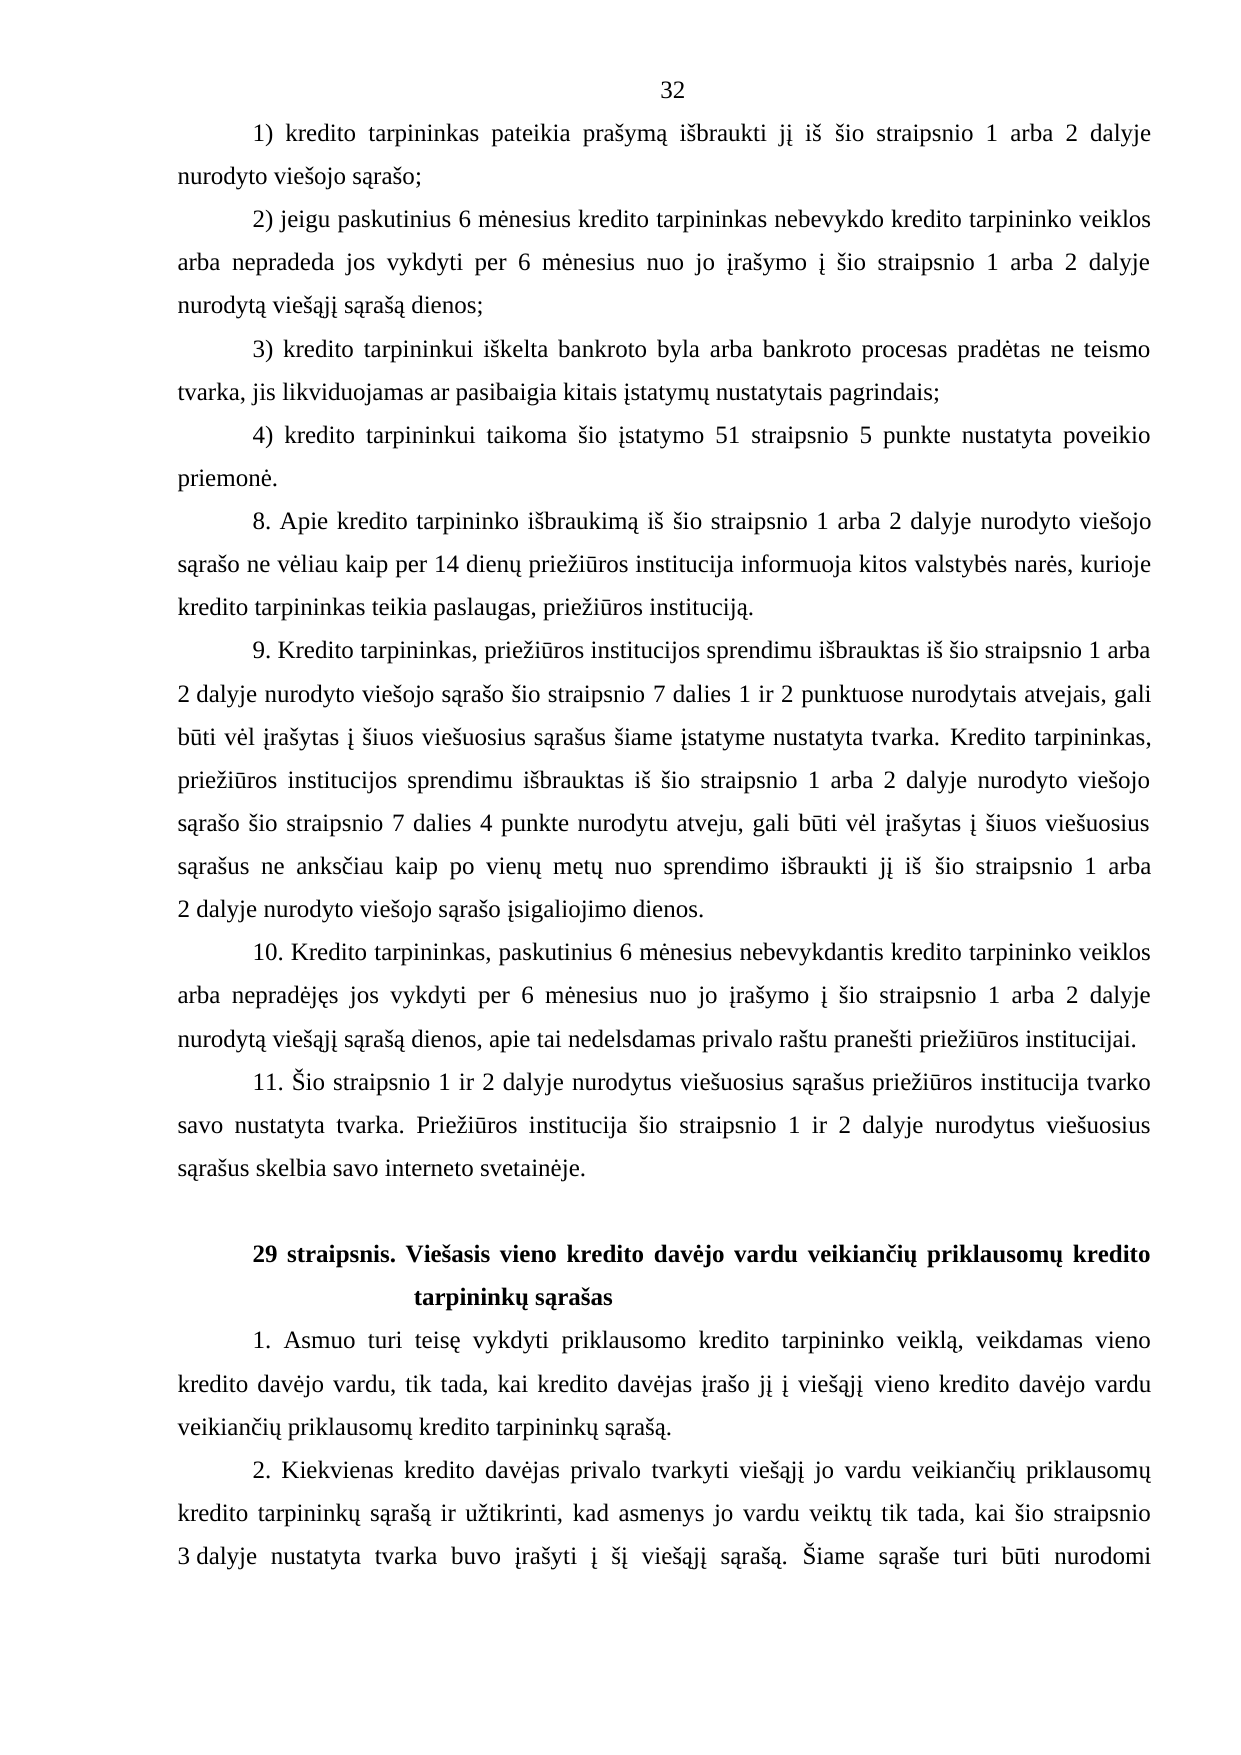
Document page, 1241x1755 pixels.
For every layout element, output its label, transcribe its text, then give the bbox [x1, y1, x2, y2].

text 1. Asmuo turi teisę vykdyti priklausomo kredito tarpininko veiklą, veikdamas vieno kredito davėjo vardu, tik tada, kai kredito davėjas įrašo jį į viešąjį vieno kredito davėjo vardu veikiančių priklausomų kredito tarpininkų sąrašą. [177, 1326, 1152, 1441]
text 8. Apie kredito tarpininko išbraukimą iš šio straipsnio 1 arba 2 dalyje nurodyto viešojo sąrašo ne vėliau kaip per 14 dienų priežiūros institucija informuoja kitos valstybės narės, kurioje kredito tarpininkas teikia paslaugas, priežiūros instituciją. [177, 506, 1152, 621]
text 11. Šio straipsnio 1 ir 2 dalyje nurodytus viešuosius sąrašus priežiūros institucija tvarko savo nustatyta tvarka. Priežiūros institucija šio straipsnio 1 ir 2 dalyje nurodytus viešuosius sąrašus skelbia savo interneto svetainėje. [177, 1067, 1152, 1182]
text 3) kredito tarpininkui iškelta bankroto byla arba bankroto procesas pradėtas ne teismo tvarka, jis likviduojamas ar pasibaigia kitais įstatymų nustatytais pagrindais; [177, 334, 1152, 406]
text 2) jeigu paskutinius 6 mėnesius kredito tarpininkas nebevykdo kredito tarpininko veiklos arba nepradeda jos vykdyti per 6 mėnesius nuo jo įrašymo į šio straipsnio 1 arba 2 dalyje nurodytą viešąjį sąrašą dienos; [177, 204, 1152, 319]
text 2. Kiekvienas kredito davėjas privalo tvarkyti viešąjį jo vardu veikiančių priklausomų kredito tarpininkų sąrašą ir užtikrinti, kad asmenys jo vardu veiktų tik tada, kai šio straipsnio 3 dalyje nustatyta tvarka buvo įrašyti į šį viešąjį sąrašą. Šiame sąraše turi būti nurodomi [177, 1455, 1152, 1570]
text 29 straipsnis. Viešasis vieno kredito davėjo vardu veikiančių priklausomų kredito tarpininkų sąrašas [252, 1239, 1152, 1311]
text 10. Kredito tarpininkas, paskutinius 6 mėnesius nebevykdantis kredito tarpininko veiklos arba nepradėjęs jos vykdyti per 6 mėnesius nuo jo įrašymo į šio straipsnio 1 arba 2 dalyje nurodytą viešąjį sąrašą dienos, apie tai nedelsdamas privalo raštu pranešti priežiūros institucijai. [177, 937, 1152, 1052]
text 9. Kredito tarpininkas, priežiūros institucijos sprendimu išbrauktas iš šio straipsnio 1 arba 2 dalyje nurodyto viešojo sąrašo šio straipsnio 7 dalies 1 ir 2 punktuose nurodytais atvejais, gali būti vėl įrašytas į šiuos viešuosius sąrašus šiame įstatyme nustatyta tvarka. Kredito tarpininkas, priežiūros institucijos sprendimu išbrauktas iš šio straipsnio 1 arba 2 dalyje nurodyto viešojo sąrašo šio straipsnio 7 dalies 4 punkte nurodytu atveju, gali būti vėl įrašytas į šiuos viešuosius sąrašus ne anksčiau kaip po vienų metų nuo sprendimo išbraukti jį iš šio straipsnio 1 arba 2 dalyje nurodyto viešojo sąrašo įsigaliojimo dienos. [177, 636, 1152, 923]
text 1) kredito tarpininkas pateikia prašymą išbraukti jį iš šio straipsnio 1 arba 2 dalyje nurodyto viešojo sąrašo; [177, 118, 1152, 190]
text 4) kredito tarpininkui taikoma šio įstatymo 51 straipsnio 5 punkte nustatyta poveikio priemonė. [177, 420, 1152, 492]
